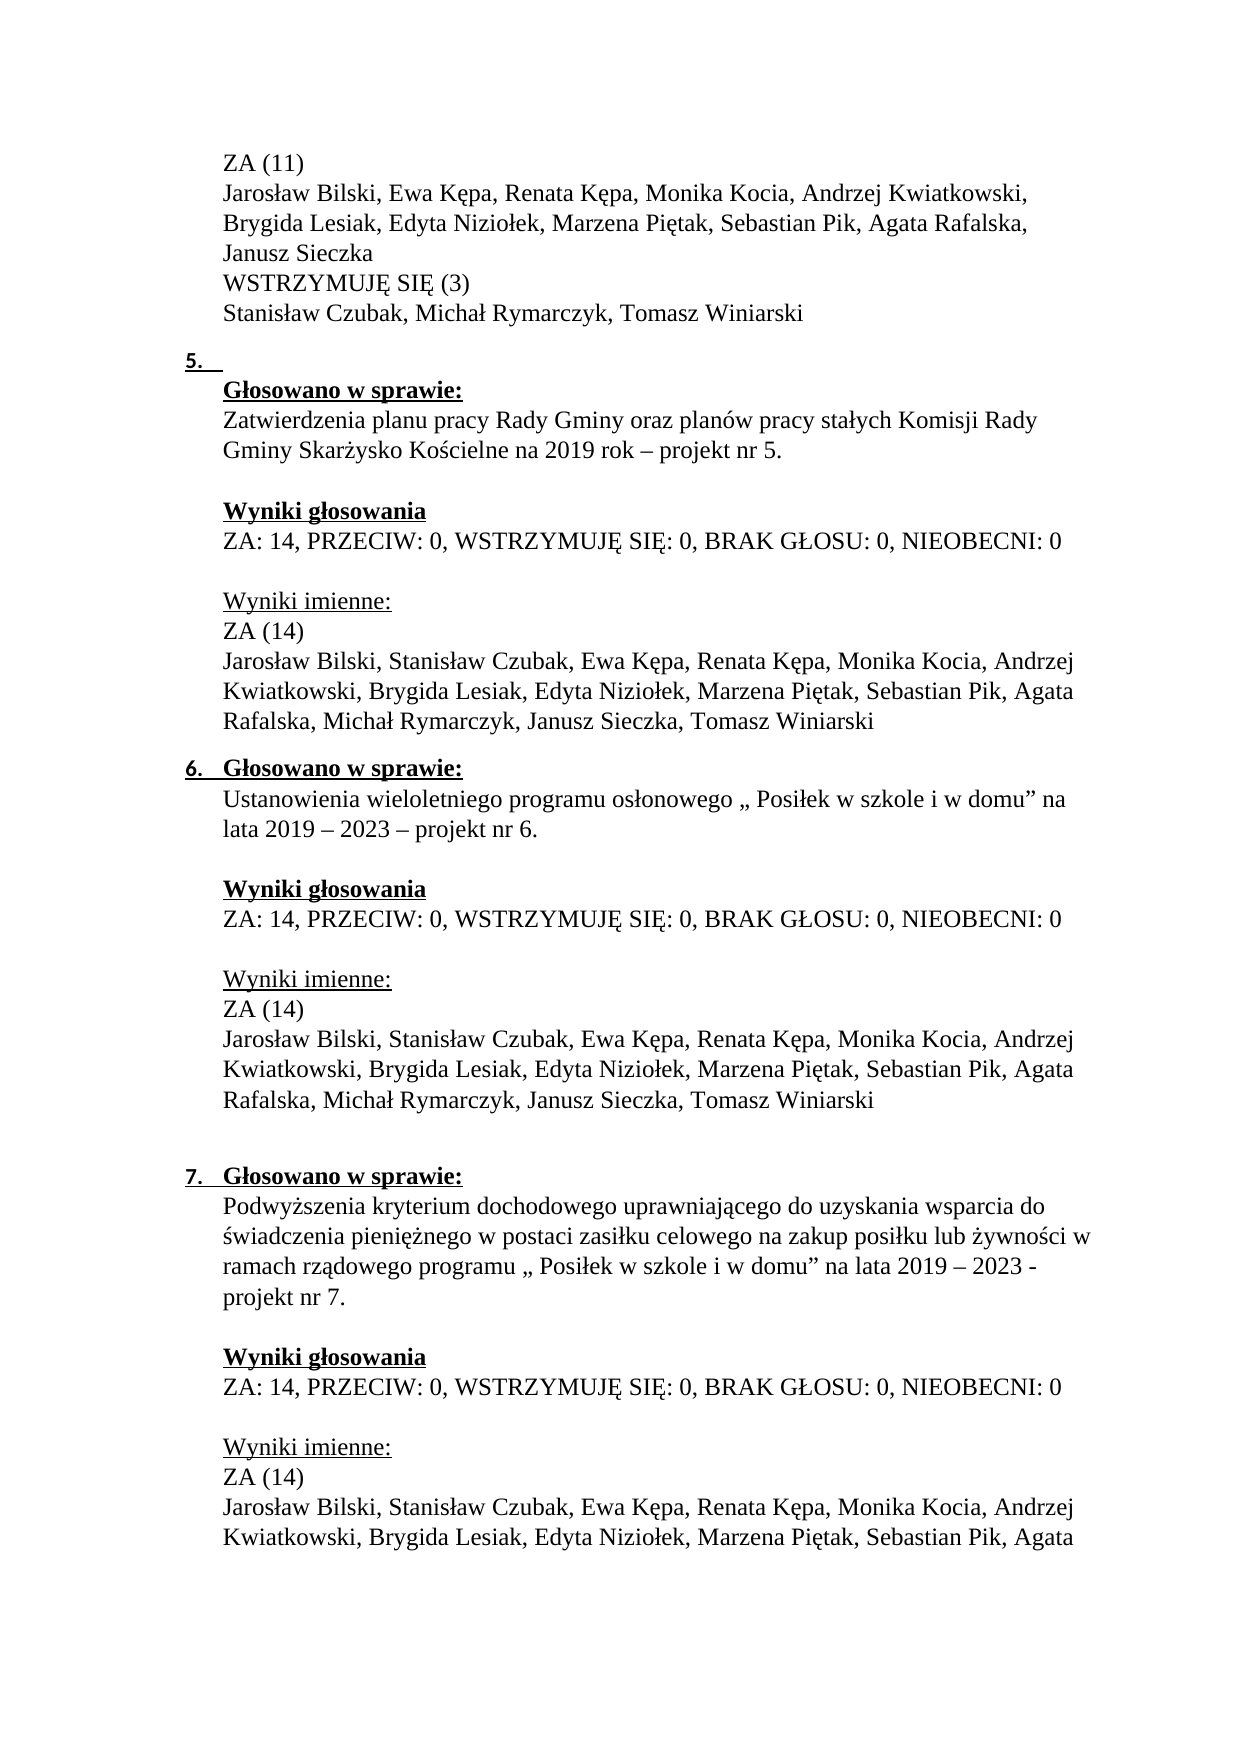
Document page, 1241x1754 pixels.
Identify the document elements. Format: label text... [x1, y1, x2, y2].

list Głosowano w sprawie: Ustanowienia wieloletniego programu osłonowego „ Posiłek w szkole i w domu” na lata 2019 – 2023 – projekt nr 6. Wyniki głosowania ZA: 14, PRZECIW: 0, WSTRZYMUJĘ SIĘ: 0, BRAK GŁOSU: 0, NIEOBECNI: 0 Wyniki imienne: ZA (14) Jarosław Bilski, Stanisław Czubak, Ewa Kępa, Renata Kępa, Monika Kocia, Andrzej Kwiatkowski, Brygida Lesiak, Edyta Niziołek, Marzena Piętak, Sebastian Pik, Agata Rafalska, Michał Rymarczyk, Janusz Sieczka, Tomasz Winiarski [185, 753, 1093, 1143]
list Głosowano w sprawie: Zatwierdzenia planu pracy Rady Gminy oraz planów pracy stałych Komisji Rady Gminy Skarżysko Kościelne na 2019 rok – projekt nr 5. Wyniki głosowania ZA: 14, PRZECIW: 0, WSTRZYMUJĘ SIĘ: 0, BRAK GŁOSU: 0, NIEOBECNI: 0 Wyniki imienne: ZA (14) Jarosław Bilski, Stanisław Czubak, Ewa Kępa, Renata Kępa, Monika Kocia, Andrzej Kwiatkowski, Brygida Lesiak, Edyta Niziołek, Marzena Piętak, Sebastian Pik, Agata Rafalska, Michał Rymarczyk, Janusz Sieczka, Tomasz Winiarski [185, 345, 1093, 735]
list ZA (11) Jarosław Bilski, Ewa Kępa, Renata Kępa, Monika Kocia, Andrzej Kwiatkowski, Brygida Lesiak, Edyta Niziołek, Marzena Piętak, Sebastian Pik, Agata Rafalska, Janusz Sieczka WSTRZYMUJĘ SIĘ (3) Stanisław Czubak, Michał Rymarczyk, Tomasz Winiarski [185, 148, 1093, 327]
list Głosowano w sprawie: Podwyższenia kryterium dochodowego uprawniającego do uzyskania wsparcia do świadczenia pieniężnego w postaci zasiłku celowego na zakup posiłku lub żywności w ramach rządowego programu „ Posiłek w szkole i w domu” na lata 2019 – 2023 - projekt nr 7. Wyniki głosowania ZA: 14, PRZECIW: 0, WSTRZYMUJĘ SIĘ: 0, BRAK GŁOSU: 0, NIEOBECNI: 0 Wyniki imienne: ZA (14) Jarosław Bilski, Stanisław Czubak, Ewa Kępa, Renata Kępa, Monika Kocia, Andrzej Kwiatkowski, Brygida Lesiak, Edyta Niziołek, Marzena Piętak, Sebastian Pik, Agata [185, 1161, 1093, 1551]
